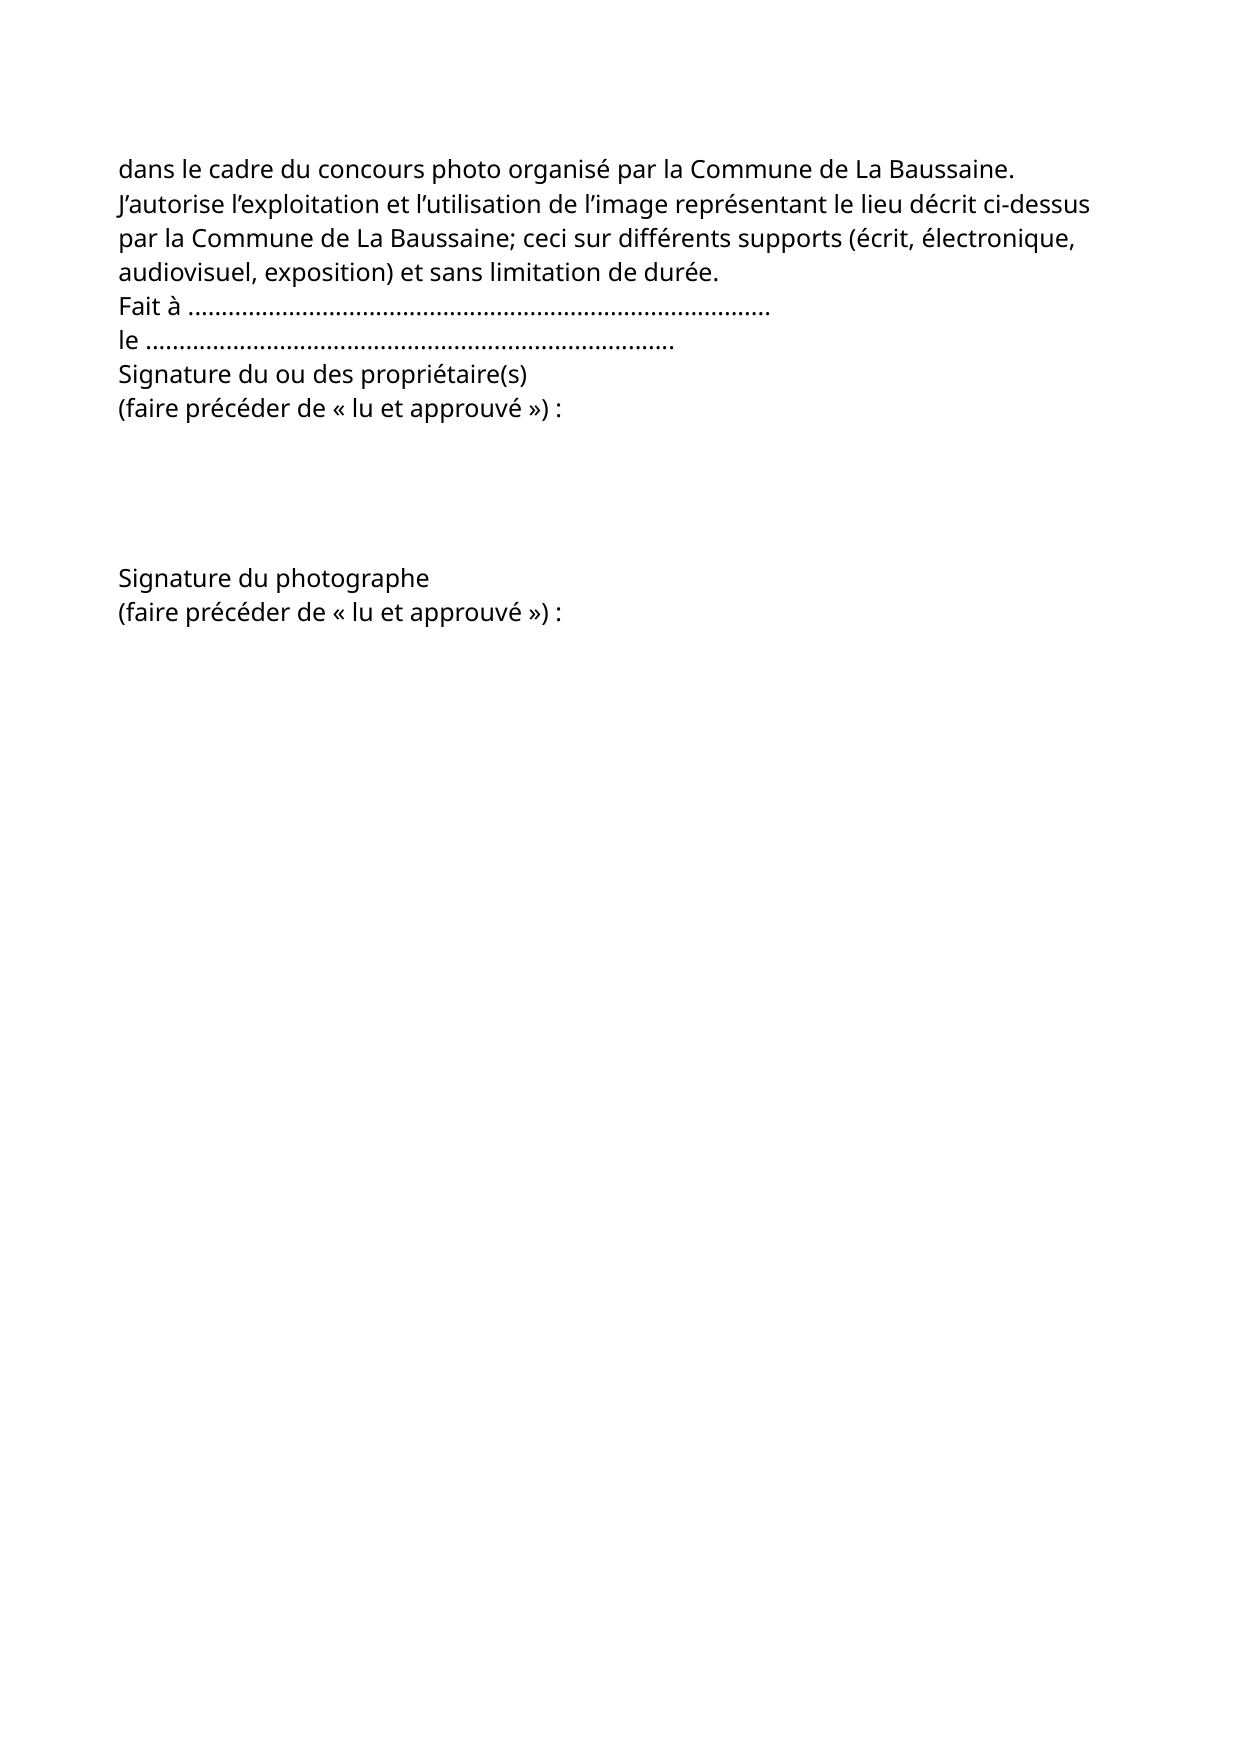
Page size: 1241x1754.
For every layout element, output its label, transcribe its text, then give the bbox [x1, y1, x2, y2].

text Fait à ....................................................................................... le ............................................................................... [118, 288, 1122, 357]
text (faire précéder de « lu et approuvé ») : [118, 391, 1122, 425]
text Signature du ou des propriétaire(s) [118, 357, 1122, 391]
text (faire précéder de « lu et approuvé ») : [118, 595, 1122, 629]
text dans le cadre du concours photo organisé par la Commune de La Baussaine. [118, 152, 1122, 186]
text Signature du photographe [118, 561, 1122, 595]
text J’autorise l’exploitation et l’utilisation de l’image représentant le lieu décrit ci-dessus par la Commune de La Baussaine; ceci sur différents supports (écrit, électronique, audiovisuel, exposition) et sans limitation de durée. [118, 186, 1122, 288]
